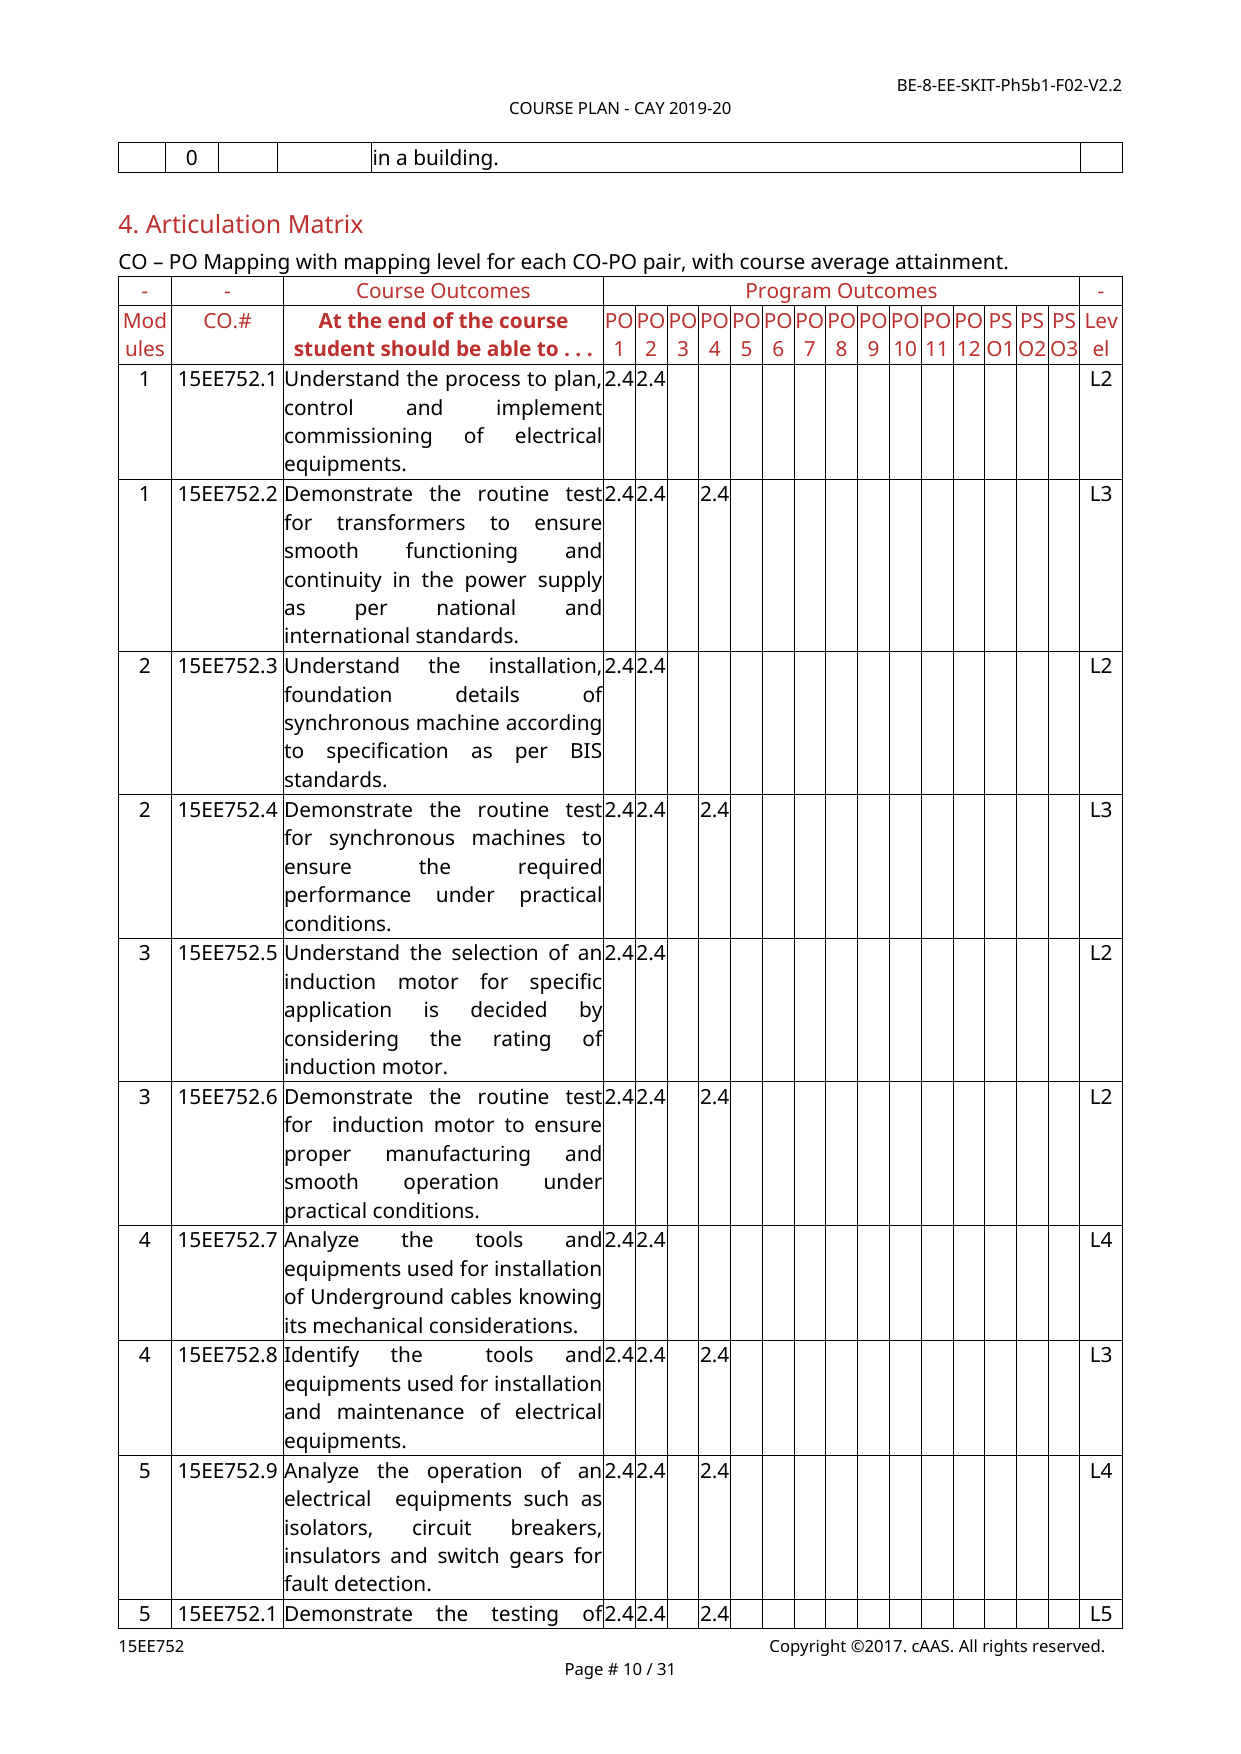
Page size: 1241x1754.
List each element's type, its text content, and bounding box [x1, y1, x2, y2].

table_cell [922, 1456, 953, 1598]
table_cell 4 [119, 1341, 171, 1455]
table_cell [219, 143, 277, 172]
table_cell 15EE752.5 [172, 939, 283, 1081]
table_cell Level [1080, 306, 1122, 363]
table_cell [1049, 652, 1079, 794]
table_cell [1049, 1341, 1079, 1455]
table_cell [890, 1456, 921, 1598]
table_cell L3 [1080, 795, 1122, 938]
table_cell [890, 1600, 921, 1628]
table_cell in a building. [372, 143, 1080, 172]
table_cell PO2 [636, 306, 667, 363]
table_cell 2.4 [604, 365, 635, 479]
table_cell [954, 939, 984, 1081]
table_cell L2 [1080, 365, 1122, 479]
table_cell 2 [119, 652, 171, 794]
table_cell 2.4 [636, 1600, 667, 1628]
table_cell PO5 [731, 306, 762, 363]
table_cell Understand the installation, foundation details of synchronous machine according to specification as per BIS standards. [284, 652, 603, 794]
table_cell [954, 1226, 984, 1340]
table_cell [1017, 365, 1048, 479]
table_cell [731, 1226, 762, 1340]
table_cell [668, 480, 698, 651]
table_header - [172, 277, 283, 305]
table_cell [954, 795, 984, 938]
table_cell PSO3 [1049, 306, 1079, 363]
table_cell [985, 1600, 1016, 1628]
table_cell [795, 1456, 825, 1598]
table_cell [1017, 1226, 1048, 1340]
table_cell [1049, 1226, 1079, 1340]
table_cell 3 [119, 939, 171, 1081]
table_cell [954, 1600, 984, 1628]
table_cell [763, 939, 794, 1081]
table_cell [668, 365, 698, 479]
table_cell CO.# [172, 306, 283, 363]
table_cell [668, 652, 698, 794]
table_cell [826, 1456, 857, 1598]
table_cell Demonstrate the testing of [284, 1600, 603, 1628]
table_cell [1049, 795, 1079, 938]
table_header - [119, 277, 171, 305]
table_cell Analyze the tools and equipments used for installation of Underground cables knowing its mechanical considerations. [284, 1226, 603, 1340]
table_cell 2 [119, 795, 171, 938]
table_cell [985, 365, 1016, 479]
table_cell 15EE752.3 [172, 652, 283, 794]
table_cell [858, 1226, 889, 1340]
table_cell [985, 795, 1016, 938]
table_cell [954, 1456, 984, 1598]
table_cell 15EE752.8 [172, 1341, 283, 1455]
table_cell L3 [1080, 480, 1122, 651]
table_cell Demonstrate the routine test for transformers to ensure smooth functioning and continuity in the power supply as per national and international standards. [284, 480, 603, 651]
table_cell PO7 [795, 306, 825, 363]
table_cell [890, 480, 921, 651]
table_cell 15EE752.7 [172, 1226, 283, 1340]
table_cell PO9 [858, 306, 889, 363]
table_cell [763, 1082, 794, 1225]
table_cell [1017, 1341, 1048, 1455]
table_cell [922, 1226, 953, 1340]
table_cell 2.4 [604, 1341, 635, 1455]
table_cell [763, 1600, 794, 1628]
table_cell [1017, 652, 1048, 794]
table_cell L2 [1080, 652, 1122, 794]
table_cell 1 [119, 365, 171, 479]
table_cell 2.4 [636, 480, 667, 651]
table_cell [763, 795, 794, 938]
table_cell [763, 1341, 794, 1455]
table_cell [826, 480, 857, 651]
table_cell 3 [119, 1082, 171, 1225]
table_cell [699, 1226, 730, 1340]
table_cell [1081, 143, 1122, 172]
table_cell Demonstrate the routine test for synchronous machines to ensure the required performance under practical conditions. [284, 795, 603, 938]
table_cell PSO2 [1017, 306, 1048, 363]
table_cell [668, 1600, 698, 1628]
table_cell Understand the process to plan, control and implement commissioning of electrical equipments. [284, 365, 603, 479]
table_cell PO3 [668, 306, 698, 363]
table_cell L4 [1080, 1226, 1122, 1340]
table_cell 2.4 [699, 1600, 730, 1628]
table_cell [1017, 795, 1048, 938]
table_cell [890, 1082, 921, 1225]
table_cell 2.4 [699, 1341, 730, 1455]
table_cell [1049, 939, 1079, 1081]
table_cell 2.4 [636, 939, 667, 1081]
table_cell 2.4 [604, 1082, 635, 1225]
table_cell [985, 1082, 1016, 1225]
table_cell PO4 [699, 306, 730, 363]
table_cell [1017, 480, 1048, 651]
table_cell [1049, 480, 1079, 651]
table_cell [826, 365, 857, 479]
table_cell 2.4 [636, 365, 667, 479]
table_cell [1049, 1600, 1079, 1628]
table_cell [858, 1082, 889, 1225]
table_cell [763, 1456, 794, 1598]
table_cell 2.4 [604, 1456, 635, 1598]
table_cell PO8 [826, 306, 857, 363]
table_cell 15EE752.2 [172, 480, 283, 651]
table_cell [668, 1226, 698, 1340]
table_cell [922, 365, 953, 479]
table_cell [763, 1226, 794, 1340]
table_cell 2.4 [636, 795, 667, 938]
table_cell [795, 1600, 825, 1628]
table_cell [858, 939, 889, 1081]
subtitle 4. Articulation Matrix [118, 207, 1122, 241]
table_cell [1017, 1600, 1048, 1628]
table_cell 4 [119, 1226, 171, 1340]
table_header - [1080, 277, 1122, 305]
table_cell [731, 1082, 762, 1225]
table_cell [119, 143, 165, 172]
table_cell 1 [119, 480, 171, 651]
table_cell [826, 1341, 857, 1455]
table_cell [922, 480, 953, 651]
table_cell [954, 365, 984, 479]
table_cell [668, 939, 698, 1081]
table_cell [922, 939, 953, 1081]
table_cell [731, 795, 762, 938]
table_cell 2.4 [699, 1082, 730, 1225]
table_cell L2 [1080, 1082, 1122, 1225]
table_cell 2.4 [636, 652, 667, 794]
table_cell 2.4 [604, 652, 635, 794]
table_cell [858, 365, 889, 479]
table_cell PO11 [922, 306, 953, 363]
table_cell [826, 795, 857, 938]
text CO – PO Mapping with mapping level for each CO-PO pair, with course average attainment. [118, 247, 1122, 276]
table_cell [826, 652, 857, 794]
table_header Course Outcomes [284, 277, 603, 305]
table_cell PSO1 [985, 306, 1016, 363]
table_cell [731, 1341, 762, 1455]
table_cell [890, 795, 921, 938]
table_cell [985, 1456, 1016, 1598]
table_cell 2.4 [604, 939, 635, 1081]
table_cell [731, 652, 762, 794]
table_cell [795, 1341, 825, 1455]
table_cell L3 [1080, 1341, 1122, 1455]
table_cell Identify the tools and equipments used for installation and maintenance of electrical equipments. [284, 1341, 603, 1455]
table_cell 15EE752.4 [172, 795, 283, 938]
table_cell PO12 [954, 306, 984, 363]
table_cell [890, 1341, 921, 1455]
table_cell [826, 939, 857, 1081]
table_cell [922, 795, 953, 938]
table_cell 2.4 [604, 1600, 635, 1628]
table_cell [1017, 939, 1048, 1081]
table_cell [826, 1082, 857, 1225]
table_cell 5 [119, 1600, 171, 1628]
table_cell [699, 939, 730, 1081]
table_cell [858, 1456, 889, 1598]
table_cell Analyze the operation of an electrical equipments such as isolators, circuit breakers, insulators and switch gears for fault detection. [284, 1456, 603, 1598]
table_cell PO10 [890, 306, 921, 363]
table_cell PO1 [604, 306, 635, 363]
table_cell 2.4 [636, 1341, 667, 1455]
table_cell [795, 480, 825, 651]
table_cell [795, 795, 825, 938]
table_cell [1017, 1082, 1048, 1225]
table_header Program Outcomes [604, 277, 1079, 305]
table_cell [954, 1082, 984, 1225]
table_cell [985, 652, 1016, 794]
table_cell [985, 939, 1016, 1081]
table_cell L5 [1080, 1600, 1122, 1628]
table_cell PO6 [763, 306, 794, 363]
table_cell 5 [119, 1456, 171, 1598]
table_cell [731, 939, 762, 1081]
table_cell [795, 1082, 825, 1225]
table_cell [731, 1456, 762, 1598]
table_cell [954, 652, 984, 794]
table_cell [668, 1082, 698, 1225]
table_cell [763, 652, 794, 794]
table_cell [699, 365, 730, 479]
table_cell [858, 480, 889, 651]
table_cell 0 [166, 143, 218, 172]
table_cell [985, 1341, 1016, 1455]
table_cell [826, 1226, 857, 1340]
table_cell [922, 1600, 953, 1628]
table_cell [668, 1341, 698, 1455]
table_cell [731, 365, 762, 479]
table_cell [954, 480, 984, 651]
table_cell [731, 1600, 762, 1628]
table_cell [890, 1226, 921, 1340]
table_cell 2.4 [636, 1082, 667, 1225]
table_cell 2.4 [699, 480, 730, 651]
table_cell [763, 365, 794, 479]
table_cell [1049, 1082, 1079, 1225]
table_cell [858, 652, 889, 794]
table_cell 2.4 [699, 1456, 730, 1598]
table_cell [278, 143, 371, 172]
table_cell [985, 1226, 1016, 1340]
table_cell [699, 652, 730, 794]
table_cell [826, 1600, 857, 1628]
table_cell [1049, 1456, 1079, 1598]
table_cell 2.4 [699, 795, 730, 938]
table_cell [858, 1600, 889, 1628]
table_cell [985, 480, 1016, 651]
table_cell [890, 652, 921, 794]
table_cell [795, 365, 825, 479]
table_cell 15EE752.1 [172, 1600, 283, 1628]
table_cell 2.4 [604, 480, 635, 651]
table_cell [858, 1341, 889, 1455]
table_cell [668, 795, 698, 938]
table_cell [922, 1082, 953, 1225]
table_cell [795, 1226, 825, 1340]
table_cell [922, 652, 953, 794]
table_cell 15EE752.9 [172, 1456, 283, 1598]
table_cell [731, 480, 762, 651]
table_cell Modules [119, 306, 171, 363]
table_cell [890, 939, 921, 1081]
table_cell [763, 480, 794, 651]
table_cell 2.4 [636, 1456, 667, 1598]
table_cell [858, 795, 889, 938]
table_cell L2 [1080, 939, 1122, 1081]
table_cell [668, 1456, 698, 1598]
table_cell Demonstrate the routine test for induction motor to ensure proper manufacturing and smooth operation under practical conditions. [284, 1082, 603, 1225]
table_cell 15EE752.1 [172, 365, 283, 479]
table_cell 2.4 [604, 1226, 635, 1340]
table_cell [890, 365, 921, 479]
table_cell [954, 1341, 984, 1455]
table_cell [795, 652, 825, 794]
table_cell 2.4 [636, 1226, 667, 1340]
table_cell 2.4 [604, 795, 635, 938]
table_cell [795, 939, 825, 1081]
table_cell [1049, 365, 1079, 479]
table_cell At the end of the course student should be able to . . . [284, 306, 603, 363]
table_cell [1017, 1456, 1048, 1598]
table_cell 15EE752.6 [172, 1082, 283, 1225]
table_cell Understand the selection of an induction motor for specific application is decided by considering the rating of induction motor. [284, 939, 603, 1081]
table_cell [922, 1341, 953, 1455]
table_cell L4 [1080, 1456, 1122, 1598]
